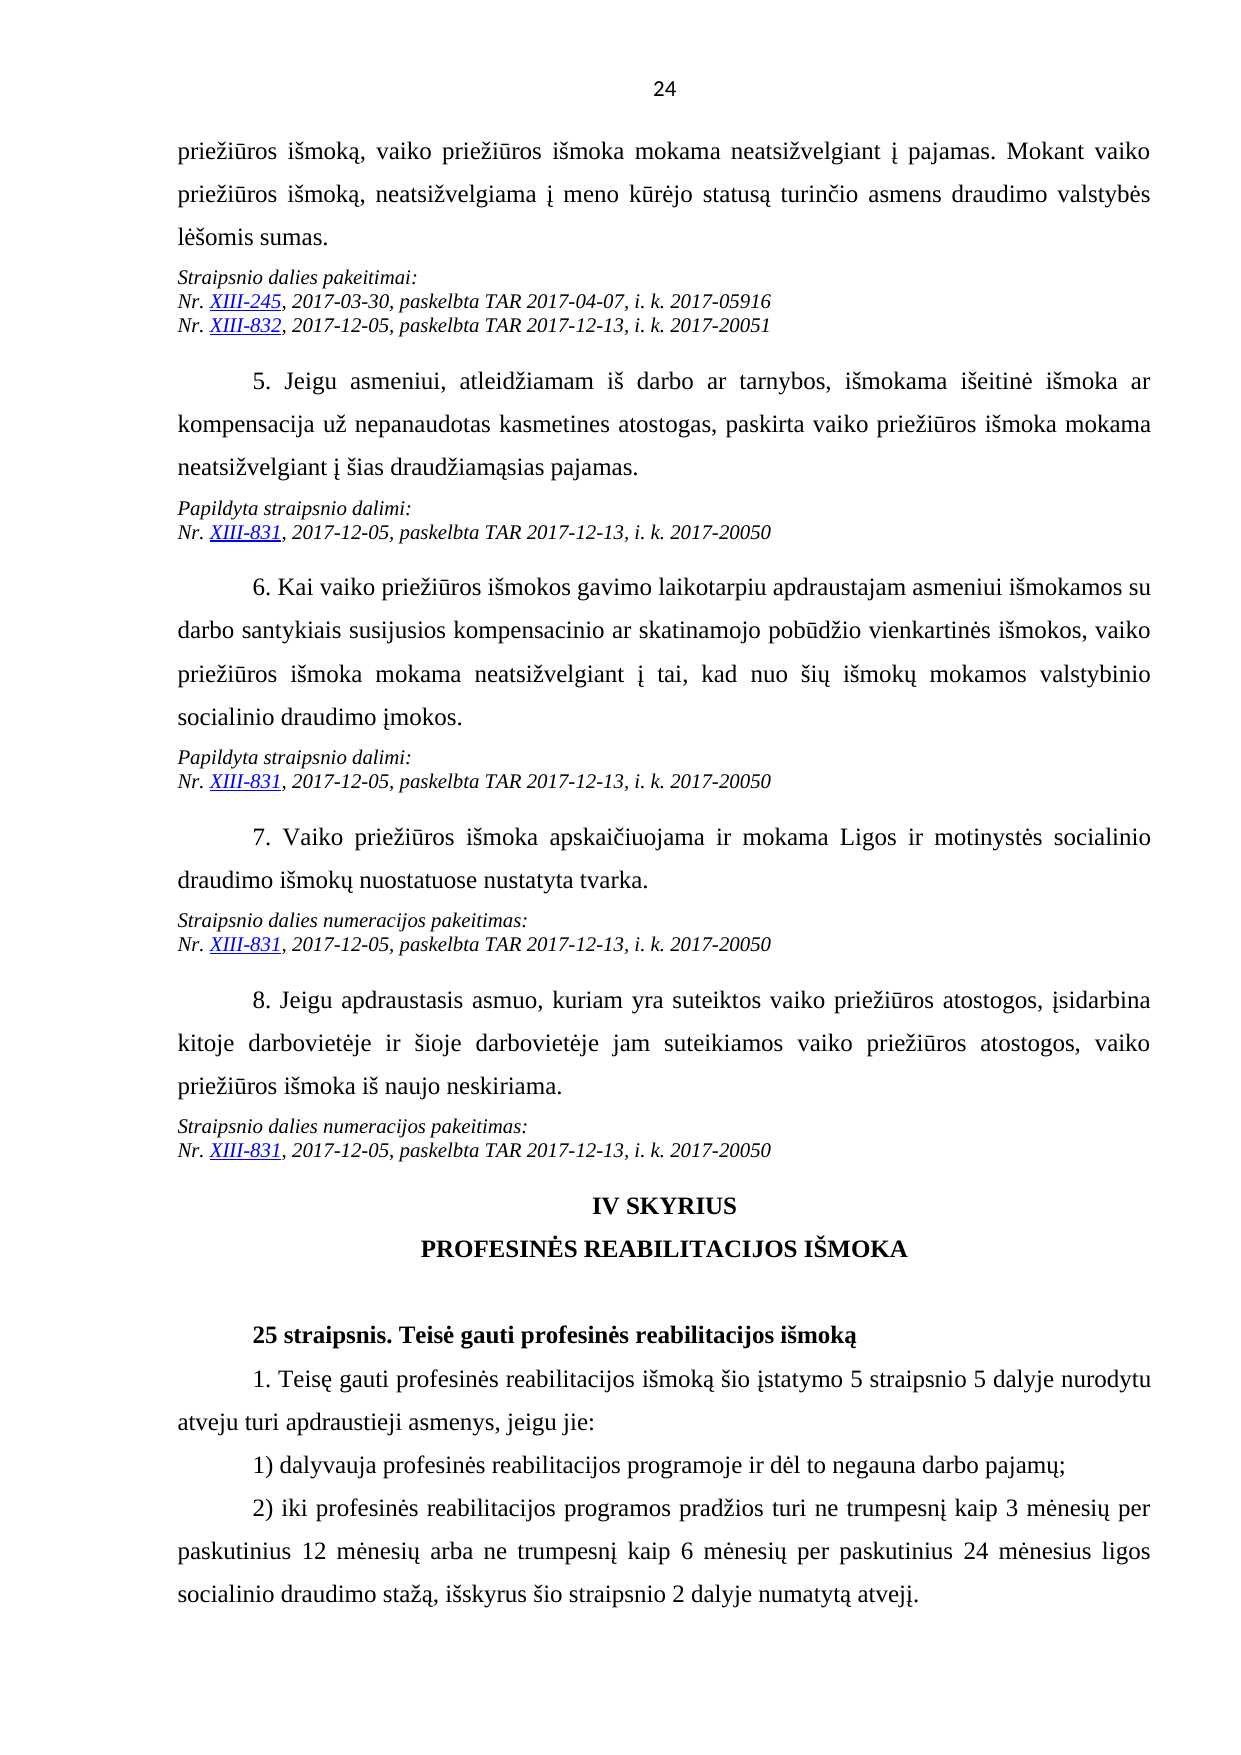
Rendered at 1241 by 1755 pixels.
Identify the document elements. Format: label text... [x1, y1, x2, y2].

text Papildyta straipsnio dalimi: [177, 745, 1152, 769]
text 7. Vaiko priežiūros išmoka apskaičiuojama ir mokama Ligos ir motinystės socialinio draudimo išmokų nuostatuose nustatyta tvarka. [177, 822, 1152, 894]
text Straipsnio dalies numeracijos pakeitimas: [177, 908, 1152, 932]
text Papildyta straipsnio dalimi: [177, 496, 1152, 520]
text 5. Jeigu asmeniui, atleidžiamam iš darbo ar tarnybos, išmokama išeitinė išmoka ar kompensacija už nepanaudotas kasmetines atostogas, paskirta vaiko priežiūros išmoka mokama neatsižvelgiant į šias draudžiamąsias pajamas. [177, 366, 1152, 481]
text 8. Jeigu apdraustasis asmuo, kuriam yra suteiktos vaiko priežiūros atostogos, įsidarbina kitoje darbovietėje ir šioje darbovietėje jam suteikiamos vaiko priežiūros atostogos, vaiko priežiūros išmoka iš naujo neskiriama. [177, 985, 1152, 1100]
text Straipsnio dalies pakeitimai: [177, 265, 1152, 289]
text Nr. XIII-831, 2017-12-05, paskelbta TAR 2017-12-13, i. k. 2017-20050 [177, 932, 1152, 956]
text priežiūros išmoką, vaiko priežiūros išmoka mokama neatsižvelgiant į pajamas. Mokant vaiko priežiūros išmoką, neatsižvelgiama į meno kūrėjo statusą turinčio asmens draudimo valstybės lėšomis sumas. [177, 136, 1152, 251]
text 2) iki profesinės reabilitacijos programos pradžios turi ne trumpesnį kaip 3 mėnesių per paskutinius 12 mėnesių arba ne trumpesnį kaip 6 mėnesių per paskutinius 24 mėnesius ligos socialinio draudimo stažą, išskyrus šio straipsnio 2 dalyje numatytą atvejį. [177, 1493, 1152, 1608]
text Straipsnio dalies numeracijos pakeitimas: [177, 1114, 1152, 1138]
text 6. Kai vaiko priežiūros išmokos gavimo laikotarpiu apdraustajam asmeniui išmokamos su darbo santykiais susijusios kompensacinio ar skatinamojo pobūdžio vienkartinės išmokos, vaiko priežiūros išmoka mokama neatsižvelgiant į tai, kad nuo šių išmokų mokamos valstybinio socialinio draudimo įmokos. [177, 572, 1152, 731]
text Nr. XIII-831, 2017-12-05, paskelbta TAR 2017-12-13, i. k. 2017-20050 [177, 520, 1152, 544]
text Nr. XIII-245, 2017-03-30, paskelbta TAR 2017-04-07, i. k. 2017-05916 [177, 289, 1152, 313]
text PROFESINĖS REABILITACIJOS IŠMOKA [177, 1234, 1152, 1263]
text IV SKYRIUS [177, 1191, 1152, 1220]
text 25 straipsnis. Teisė gauti profesinės reabilitacijos išmoką [177, 1321, 1152, 1349]
text Nr. XIII-832, 2017-12-05, paskelbta TAR 2017-12-13, i. k. 2017-20051 [177, 313, 1152, 337]
text 1) dalyvauja profesinės reabilitacijos programoje ir dėl to negauna darbo pajamų; [177, 1450, 1152, 1479]
text Nr. XIII-831, 2017-12-05, paskelbta TAR 2017-12-13, i. k. 2017-20050 [177, 769, 1152, 793]
text Nr. XIII-831, 2017-12-05, paskelbta TAR 2017-12-13, i. k. 2017-20050 [177, 1138, 1152, 1162]
text 1. Teisę gauti profesinės reabilitacijos išmoką šio įstatymo 5 straipsnio 5 dalyje nurodytu atveju turi apdraustieji asmenys, jeigu jie: [177, 1364, 1152, 1436]
